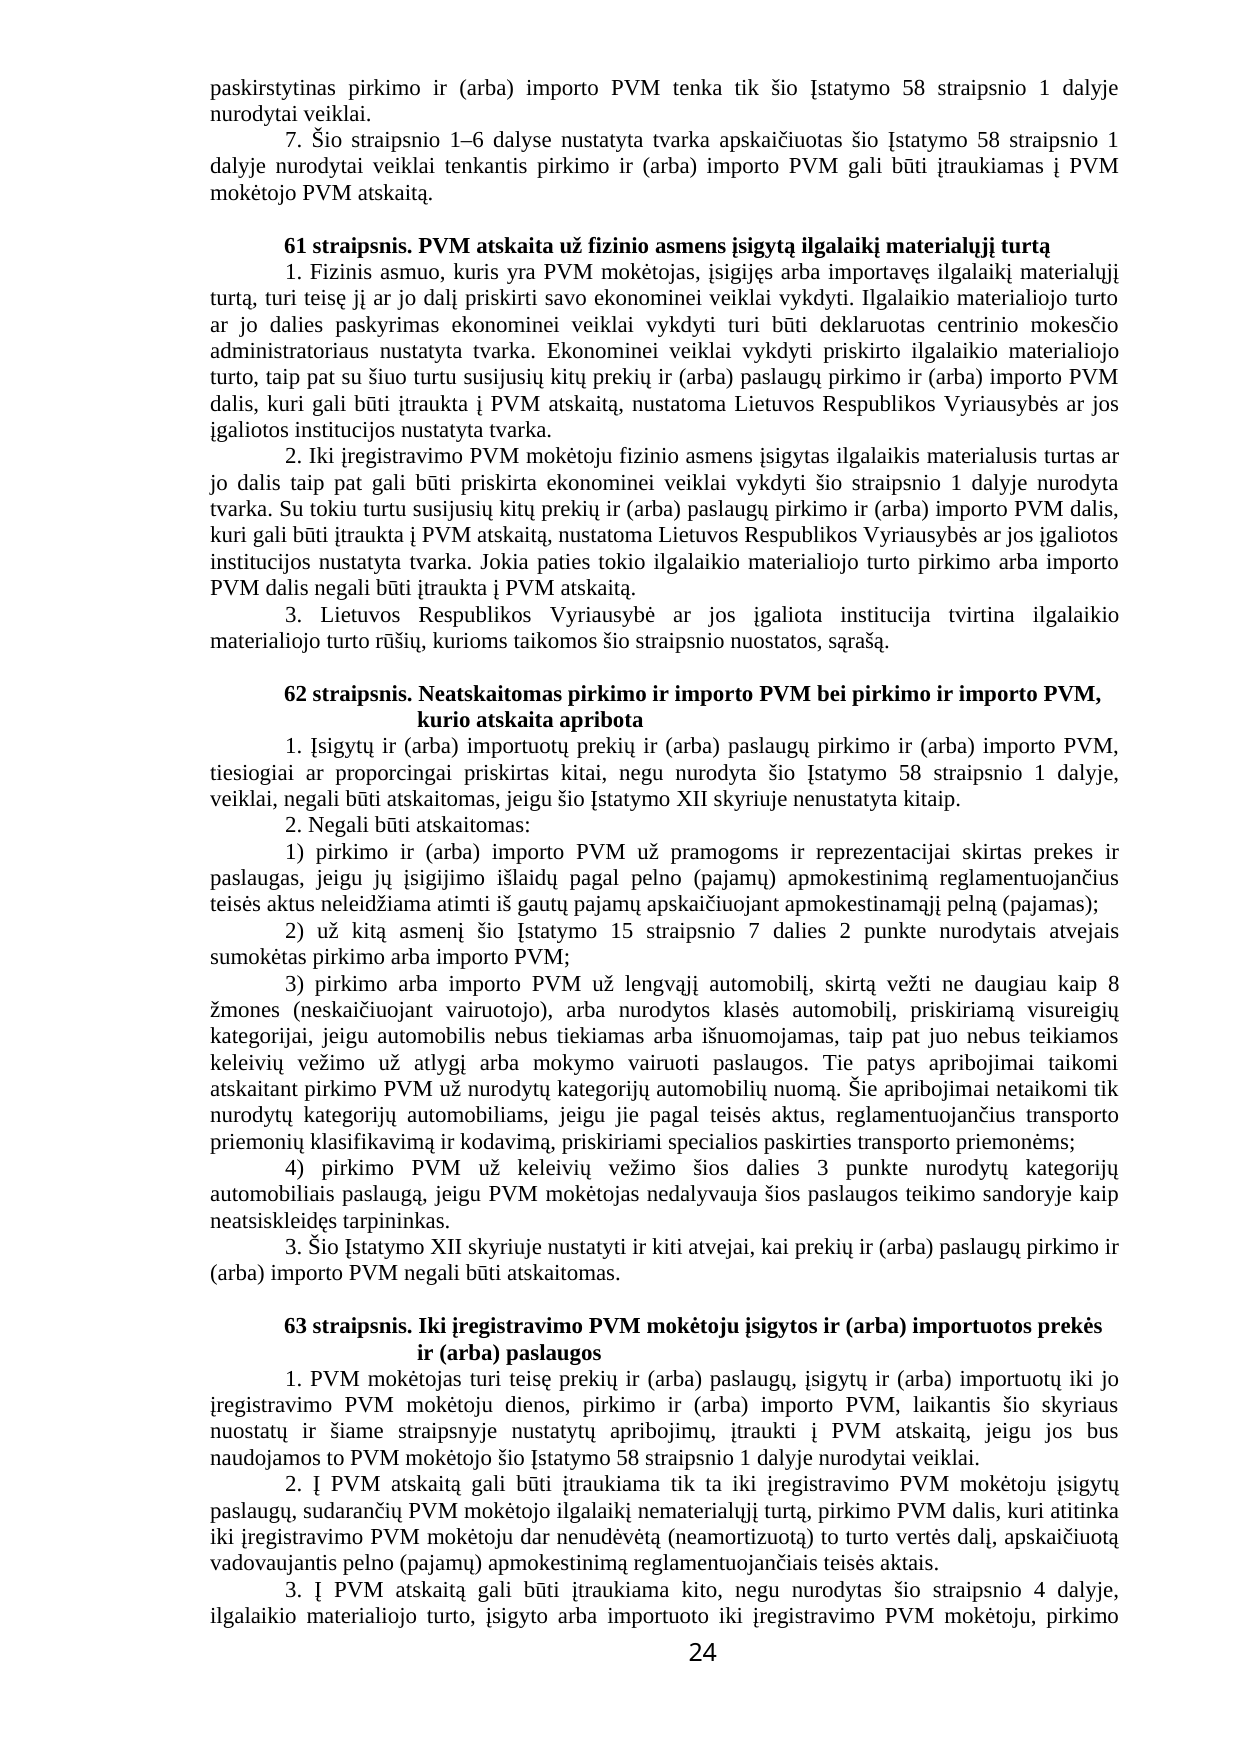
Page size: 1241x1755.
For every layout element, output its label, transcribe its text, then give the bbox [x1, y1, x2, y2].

text 61 straipsnis. PVM atskaita už fizinio asmens įsigytą ilgalaikį materialųjį turtą [210, 232, 1120, 258]
text 2) už kitą asmenį šio Įstatymo 15 straipsnio 7 dalies 2 punkte nurodytais atvejais sumokėtas pirkimo arba importo PVM; [210, 917, 1120, 969]
text 2. Negali būti atskaitomas: [210, 811, 1120, 838]
text 7. Šio straipsnio 1–6 dalyse nustatyta tvarka apskaičiuotas šio Įstatymo 58 straipsnio 1 dalyje nurodytai veiklai tenkantis pirkimo ir (arba) importo PVM gali būti įtraukiamas į PVM mokėtojo PVM atskaitą. [210, 126, 1120, 205]
text 62 straipsnis. Neatskaitomas pirkimo ir importo PVM bei pirkimo ir importo PVM, [210, 680, 1120, 706]
text ir (arba) paslaugos [210, 1338, 1120, 1365]
text 2. Į PVM atskaitą gali būti įtraukiama tik ta iki įregistravimo PVM mokėtoju įsigytų paslaugų, sudarančių PVM mokėtojo ilgalaikį nematerialųjį turtą, pirkimo PVM dalis, kuri atitinka iki įregistravimo PVM mokėtoju dar nenudėvėtą (neamortizuotą) to turto vertės dalį, apskaičiuotą vadovaujantis pelno (pajamų) apmokestinimą reglamentuojančiais teisės aktais. [210, 1470, 1120, 1576]
text 3) pirkimo arba importo PVM už lengvąjį automobilį, skirtą vežti ne daugiau kaip 8 žmones (neskaičiuojant vairuotojo), arba nurodytos klasės automobilį, priskiriamą visureigių kategorijai, jeigu automobilis nebus tiekiamas arba išnuomojamas, taip pat juo nebus teikiamos keleivių vežimo už atlygį arba mokymo vairuoti paslaugos. Tie patys apribojimai taikomi atskaitant pirkimo PVM už nurodytų kategorijų automobilių nuomą. Šie apribojimai netaikomi tik nurodytų kategorijų automobiliams, jeigu jie pagal teisės aktus, reglamentuojančius transporto priemonių klasifikavimą ir kodavimą, priskiriami specialios paskirties transporto priemonėms; [210, 969, 1120, 1154]
text 63 straipsnis. Iki įregistravimo PVM mokėtoju įsigytos ir (arba) importuotos prekės [210, 1312, 1120, 1338]
text 3. Į PVM atskaitą gali būti įtraukiama kito, negu nurodytas šio straipsnio 4 dalyje, ilgalaikio materialiojo turto, įsigyto arba importuoto iki įregistravimo PVM mokėtoju, pirkimo [210, 1576, 1120, 1628]
text paskirstytinas pirkimo ir (arba) importo PVM tenka tik šio Įstatymo 58 straipsnio 1 dalyje nurodytai veiklai. [210, 73, 1120, 126]
text 1. PVM mokėtojas turi teisę prekių ir (arba) paslaugų, įsigytų ir (arba) importuotų iki jo įregistravimo PVM mokėtoju dienos, pirkimo ir (arba) importo PVM, laikantis šio skyriaus nuostatų ir šiame straipsnyje nustatytų apribojimų, įtraukti į PVM atskaitą, jeigu jos bus naudojamos to PVM mokėtojo šio Įstatymo 58 straipsnio 1 dalyje nurodytai veiklai. [210, 1365, 1120, 1470]
text 3. Lietuvos Respublikos Vyriausybė ar jos įgaliota institucija tvirtina ilgalaikio materialiojo turto rūšių, kurioms taikomos šio straipsnio nuostatos, sąrašą. [210, 601, 1120, 653]
text 1. Įsigytų ir (arba) importuotų prekių ir (arba) paslaugų pirkimo ir (arba) importo PVM, tiesiogiai ar proporcingai priskirtas kitai, negu nurodyta šio Įstatymo 58 straipsnio 1 dalyje, veiklai, negali būti atskaitomas, jeigu šio Įstatymo XII skyriuje nenustatyta kitaip. [210, 732, 1120, 811]
text 4) pirkimo PVM už keleivių vežimo šios dalies 3 punkte nurodytų kategorijų automobiliais paslaugą, jeigu PVM mokėtojas nedalyvauja šios paslaugos teikimo sandoryje kaip neatsiskleidęs tarpininkas. [210, 1154, 1120, 1233]
text kurio atskaita apribota [210, 706, 1120, 732]
text 2. Iki įregistravimo PVM mokėtoju fizinio asmens įsigytas ilgalaikis materialusis turtas ar jo dalis taip pat gali būti priskirta ekonominei veiklai vykdyti šio straipsnio 1 dalyje nurodyta tvarka. Su tokiu turtu susijusių kitų prekių ir (arba) paslaugų pirkimo ir (arba) importo PVM dalis, kuri gali būti įtraukta į PVM atskaitą, nustatoma Lietuvos Respublikos Vyriausybės ar jos įgaliotos institucijos nustatyta tvarka. Jokia paties tokio ilgalaikio materialiojo turto pirkimo arba importo PVM dalis negali būti įtraukta į PVM atskaitą. [210, 442, 1120, 601]
text 1) pirkimo ir (arba) importo PVM už pramogoms ir reprezentacijai skirtas prekes ir paslaugas, jeigu jų įsigijimo išlaidų pagal pelno (pajamų) apmokestinimą reglamentuojančius teisės aktus neleidžiama atimti iš gautų pajamų apskaičiuojant apmokestinamąjį pelną (pajamas); [210, 838, 1120, 917]
text 3. Šio Įstatymo XII skyriuje nustatyti ir kiti atvejai, kai prekių ir (arba) paslaugų pirkimo ir (arba) importo PVM negali būti atskaitomas. [210, 1233, 1120, 1286]
text 1. Fizinis asmuo, kuris yra PVM mokėtojas, įsigijęs arba importavęs ilgalaikį materialųjį turtą, turi teisę jį ar jo dalį priskirti savo ekonominei veiklai vykdyti. Ilgalaikio materialiojo turto ar jo dalies paskyrimas ekonominei veiklai vykdyti turi būti deklaruotas centrinio mokesčio administratoriaus nustatyta tvarka. Ekonominei veiklai vykdyti priskirto ilgalaikio materialiojo turto, taip pat su šiuo turtu susijusių kitų prekių ir (arba) paslaugų pirkimo ir (arba) importo PVM dalis, kuri gali būti įtraukta į PVM atskaitą, nustatoma Lietuvos Respublikos Vyriausybės ar jos įgaliotos institucijos nustatyta tvarka. [210, 258, 1120, 442]
